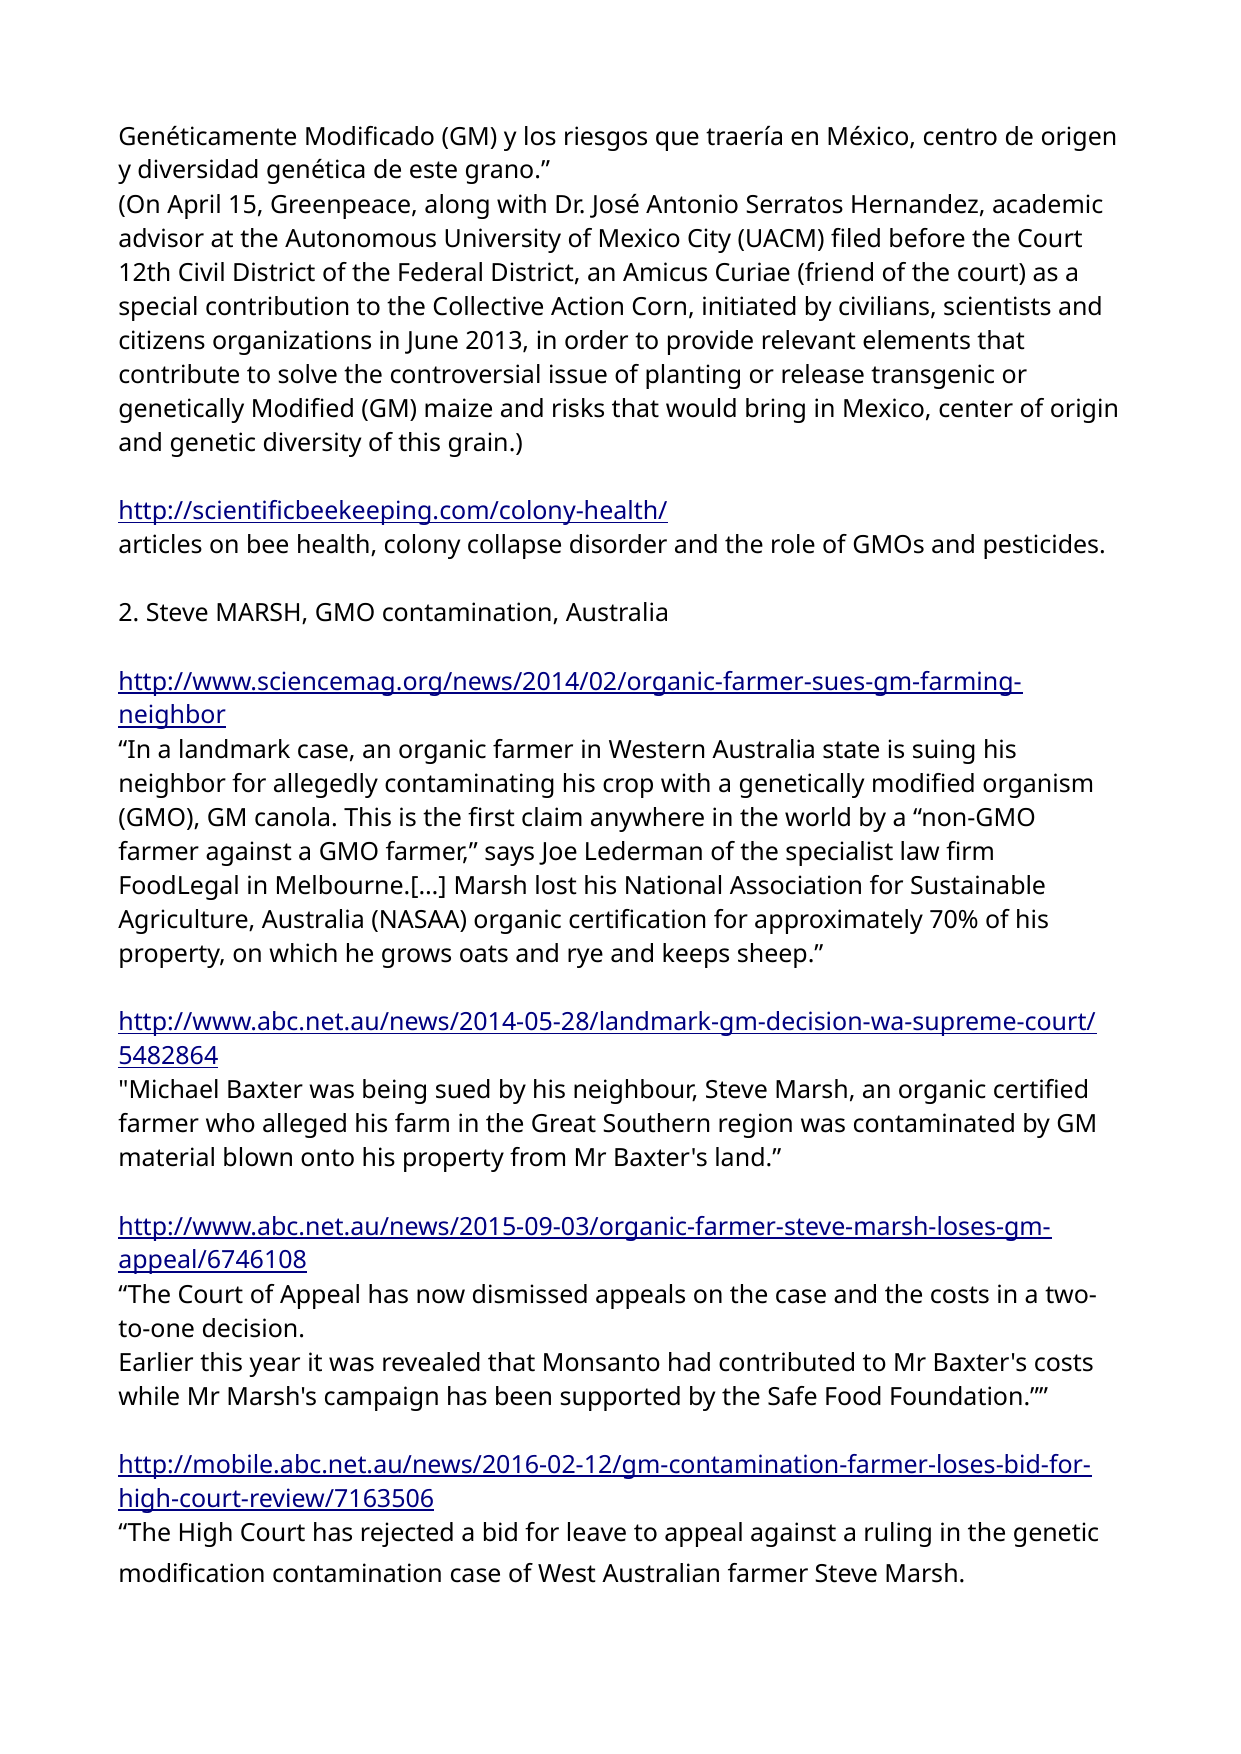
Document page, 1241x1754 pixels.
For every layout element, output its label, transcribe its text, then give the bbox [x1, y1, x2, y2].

text (On April 15, Greenpeace, along with Dr. José Antonio Serratos Hernandez, academic advisor at the Autonomous University of Mexico City (UACM) filed before the Court 12th Civil District of the Federal District, an Amicus Curiae (friend of the court) as a special contribution to the Collective Action Corn, initiated by civilians, scientists and citizens organizations in June 2013, in order to provide relevant elements that contribute to solve the controversial issue of planting or release transgenic or genetically Modified (GM) maize and risks that would bring in Mexico, center of origin and genetic diversity of this grain.) [118, 186, 1122, 459]
text “The High Court has rejected a bid for leave to appeal against a ruling in the genetic modification contamination case of West Australian farmer Steve Marsh. [118, 1515, 1122, 1589]
text http://www.sciencemag.org/news/2014/02/organic-farmer-sues-gm-farming-neighbor [118, 663, 1122, 731]
text http://scientificbeekeeping.com/colony-health/ [118, 493, 1122, 527]
text http://www.abc.net.au/news/2014-05-28/landmark-gm-decision-wa-supreme-court/5482864 [118, 1004, 1122, 1072]
text http://mobile.abc.net.au/news/2016-02-12/gm-contamination-farmer-loses-bid-for-high-court-review/7163506 [118, 1447, 1122, 1515]
text http://www.abc.net.au/news/2015-09-03/organic-farmer-steve-marsh-loses-gm-appeal/6746108 [118, 1208, 1122, 1276]
text 2. Steve MARSH, GMO contamination, Australia [118, 595, 1122, 629]
text “In a landmark case, an organic farmer in Western Australia state is suing his neighbor for allegedly contaminating his crop with a genetically modified organism (GMO), GM canola. This is the first claim anywhere in the world by a “non-GMO farmer against a GMO farmer,” says Joe Lederman of the specialist law firm FoodLegal in Melbourne.[…] Marsh lost his National Association for Sustainable Agriculture, Australia (NASAA) organic certification for approximately 70% of his property, on which he grows oats and rye and keeps sheep.” [118, 731, 1122, 970]
text Earlier this year it was revealed that Monsanto had contributed to Mr Baxter's costs while Mr Marsh's campaign has been supported by the Safe Food Foundation.”” [118, 1344, 1122, 1412]
text articles on bee health, colony collapse disorder and the role of GMOs and pesticides. [118, 527, 1122, 561]
text “The Court of Appeal has now dismissed appeals on the case and the costs in a two-to-one decision. [118, 1276, 1122, 1344]
text "Michael Baxter was being sued by his neighbour, Steve Marsh, an organic certified farmer who alleged his farm in the Great Southern region was contaminated by GM material blown onto his property from Mr Baxter's land.” [118, 1072, 1122, 1174]
text Genéticamente Modificado (GM) y los riesgos que traería en México, centro de origen y diversidad genética de este grano.” [118, 118, 1122, 186]
